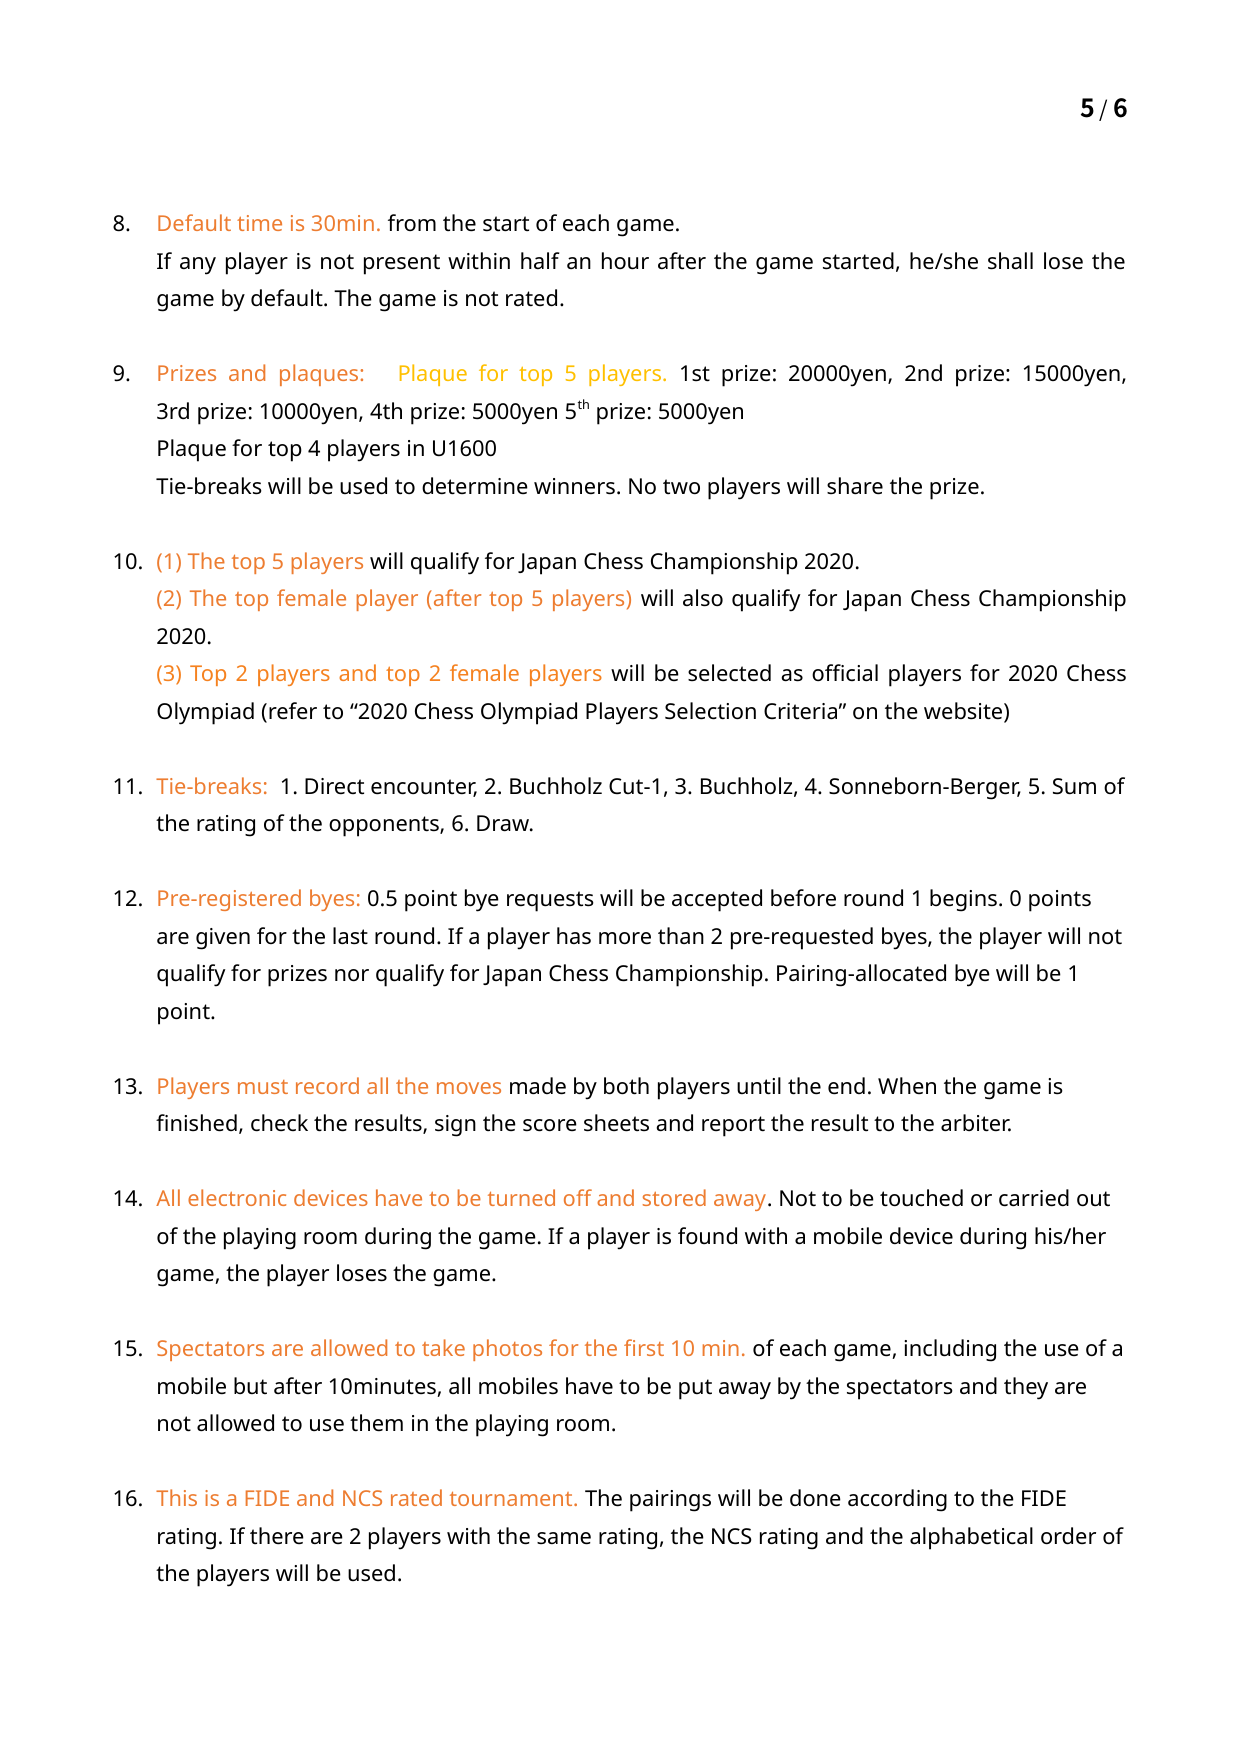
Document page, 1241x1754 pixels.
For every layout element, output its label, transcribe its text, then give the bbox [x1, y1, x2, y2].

list All electronic devices have to be turned off and stored away. Not to be touched or carried out of the playing room during the game. If a player is found with a mobile device during his/her game, the player loses the game. [112, 1179, 1128, 1292]
list (1) The top 5 players will qualify for Japan Chess Championship 2020. (2) The top female player (after top 5 players) will also qualify for Japan Chess Championship 2020. (3) Top 2 players and top 2 female players will be selected as official players for 2020 Chess Olympiad (refer to “2020 Chess Olympiad Players Selection Criteria” on the website) [112, 542, 1128, 767]
list Pre-registered byes: 0.5 point bye requests will be accepted before round 1 begins. 0 points are given for the last round. If a player has more than 2 pre-requested byes, the player will not qualify for prizes nor qualify for Japan Chess Championship. Pairing-allocated bye will be 1 point. [112, 879, 1128, 1029]
list Tie-breaks: 1. Direct encounter, 2. Buchholz Cut-1, 3. Buchholz, 4. Sonneborn-Berger, 5. Sum of the rating of the opponents, 6. Draw. [112, 767, 1128, 842]
list This is a FIDE and NCS rated tournament. The pairings will be done according to the FIDE rating. If there are 2 players with the same rating, the NCS rating and the alphabetical order of the players will be used. [112, 1479, 1128, 1592]
list Spectators are allowed to take photos for the first 10 min. of each game, including the use of a mobile but after 10minutes, all mobiles have to be put away by the spectators and they are not allowed to use them in the playing room. [112, 1329, 1128, 1442]
list Players must record all the moves made by both players until the end. When the game is finished, check the results, sign the score sheets and report the result to the arbiter. [112, 1067, 1128, 1142]
list Prizes and plaques: Plaque for top 5 players. 1st prize: 20000yen, 2nd prize: 15000yen, 3rd prize: 10000yen, 4th prize: 5000yen 5th prize: 5000yen Plaque for top 4 players in U1600 Tie-breaks will be used to determine winners. No two players will share the prize. [112, 354, 1128, 542]
list Default time is 30min. from the start of each game. If any player is not present within half an hour after the game started, he/she shall lose the game by default. The game is not rated. [112, 204, 1128, 317]
text [112, 167, 1128, 204]
